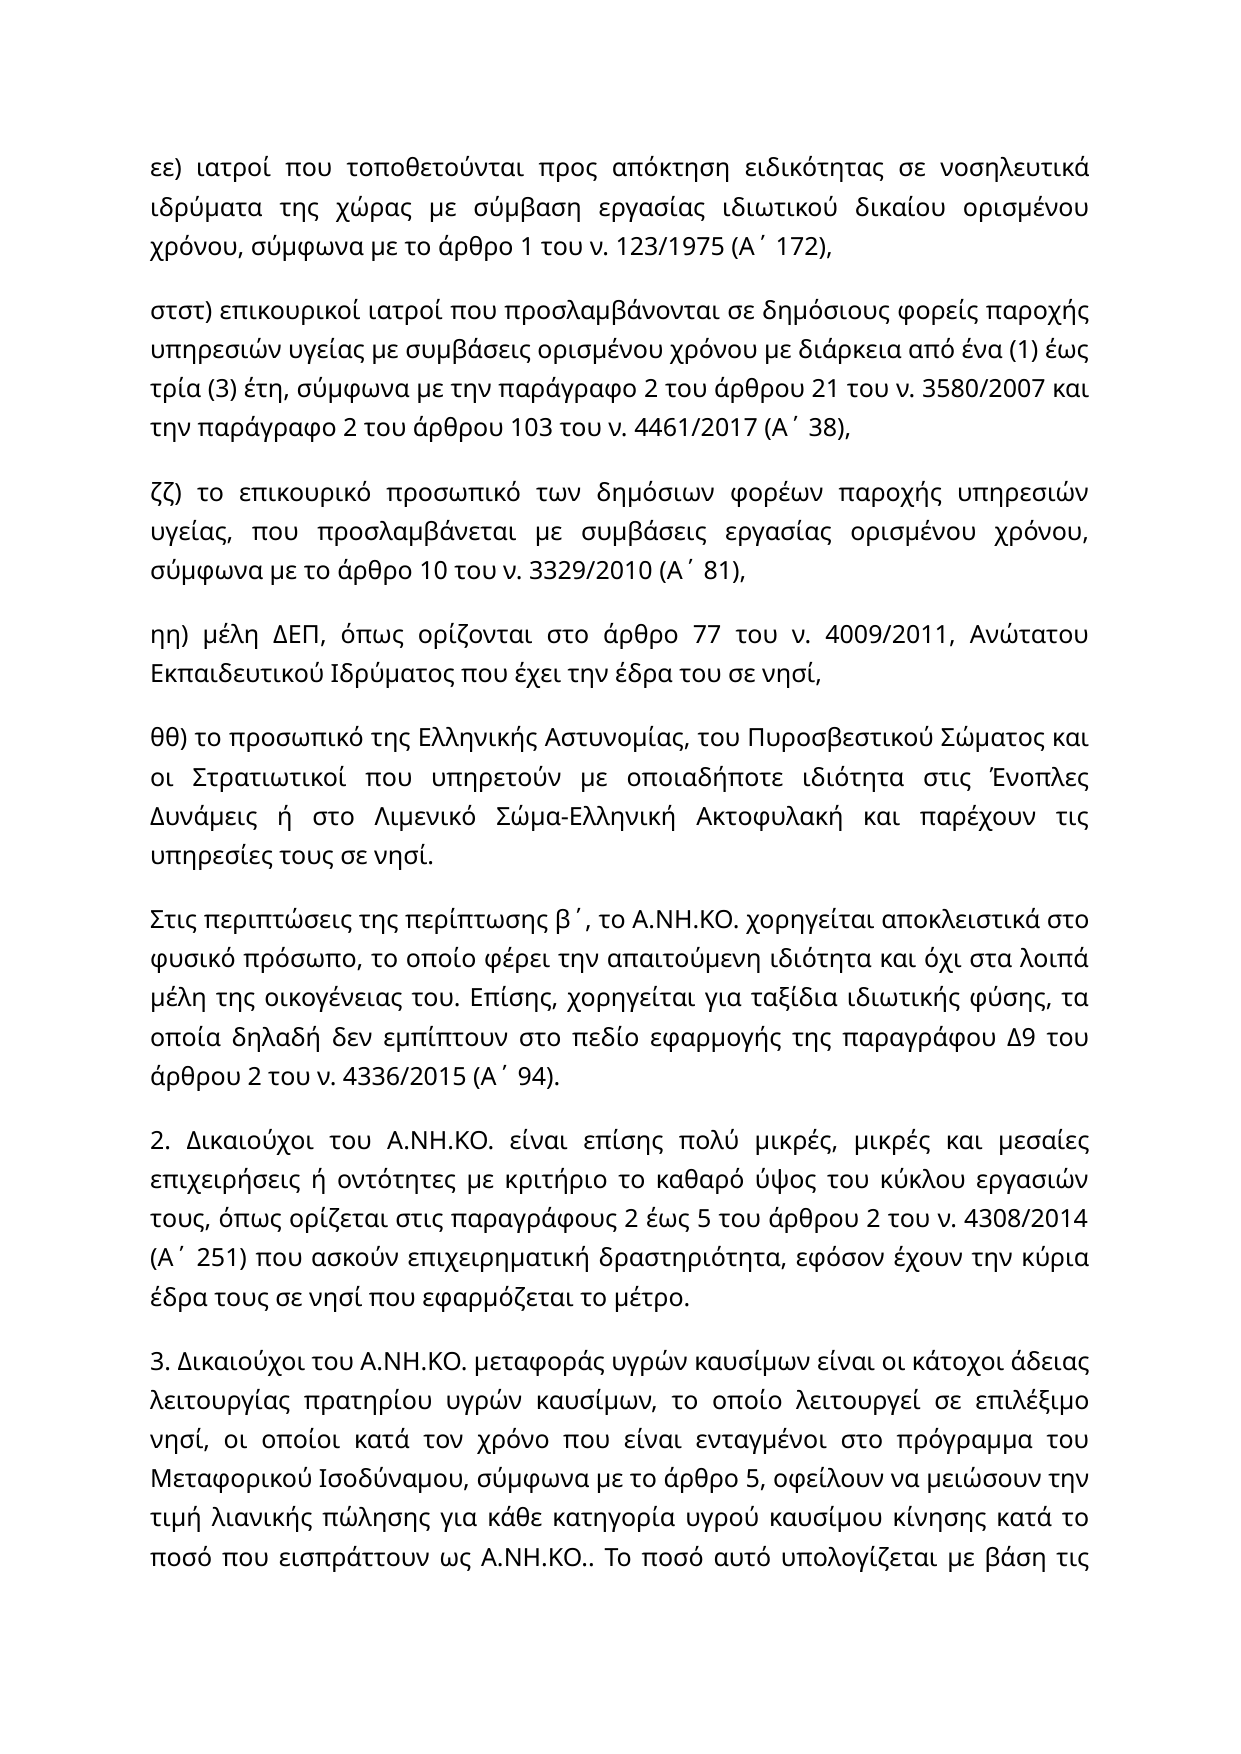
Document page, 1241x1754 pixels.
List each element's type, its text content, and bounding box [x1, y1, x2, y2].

text 2. Δικαιούχοι του Α.ΝΗ.ΚΟ. είναι επίσης πολύ μικρές, μικρές και μεσαίες επιχειρήσεις ή οντότητες με κριτήριο το καθαρό ύψος του κύκλου εργασιών τους, όπως ορίζεται στις παραγράφους 2 έως 5 του άρθρου 2 του ν. 4308/2014 (Α΄ 251) που ασκούν επιχειρηματική δραστηριότητα, εφόσον έχουν την κύρια έδρα τους σε νησί που εφαρμόζεται το μέτρο. [150, 1122, 1090, 1313]
text ζζ) το επικουρικό προσωπικό των δημόσιων φορέων παροχής υπηρεσιών υγείας, που προσλαμβάνεται με συμβάσεις εργασίας ορισμένου χρόνου, σύμφωνα με το άρθρο 10 του ν. 3329/2010 (Α΄ 81), [150, 474, 1090, 587]
text ηη) μέλη ΔΕΠ, όπως ορίζονται στο άρθρο 77 του ν. 4009/2011, Ανώτατου Εκπαιδευτικού Ιδρύματος που έχει την έδρα του σε νησί, [150, 617, 1090, 690]
text Στις περιπτώσεις της περίπτωσης β΄, το Α.ΝΗ.ΚΟ. χορηγείται αποκλειστικά στο φυσικό πρόσωπο, το οποίο φέρει την απαιτούμενη ιδιότητα και όχι στα λοιπά μέλη της οικογένειας του. Επίσης, χορηγείται για ταξίδια ιδιωτικής φύσης, τα οποία δηλαδή δεν εμπίπτουν στο πεδίο εφαρμογής της παραγράφου Δ9 του άρθρου 2 του ν. 4336/2015 (Α΄ 94). [150, 902, 1090, 1092]
text 3. Δικαιούχοι του Α.ΝΗ.ΚΟ. μεταφοράς υγρών καυσίμων είναι οι κάτοχοι άδειας λειτουργίας πρατηρίου υγρών καυσίμων, το οποίο λειτουργεί σε επιλέξιμο νησί, οι οποίοι κατά τον χρόνο που είναι ενταγμένοι στο πρόγραμμα του Μεταφορικού Ισοδύναμου, σύμφωνα με το άρθρο 5, οφείλουν να μειώσουν την τιμή λιανικής πώλησης για κάθε κατηγορία υγρού καυσίμου κίνησης κατά το ποσό που εισπράττουν ως Α.ΝΗ.ΚΟ.. Το ποσό αυτό υπολογίζεται με βάση τις [150, 1343, 1090, 1573]
text στστ) επικουρικοί ιατροί που προσλαμβάνονται σε δημόσιους φορείς παροχής υπηρεσιών υγείας με συμβάσεις ορισμένου χρόνου με διάρκεια από ένα (1) έως τρία (3) έτη, σύμφωνα με την παράγραφο 2 του άρθρου 21 του ν. 3580/2007 και την παράγραφο 2 του άρθρου 103 του ν. 4461/2017 (Α΄ 38), [150, 292, 1090, 444]
text εε) ιατροί που τοποθετούνται προς απόκτηση ειδικότητας σε νοσηλευτικά ιδρύματα της χώρας με σύμβαση εργασίας ιδιωτικού δικαίου ορισμένου χρόνου, σύμφωνα με το άρθρο 1 του ν. 123/1975 (Α΄ 172), [150, 150, 1090, 262]
text θθ) το προσωπικό της Ελληνικής Αστυνομίας, του Πυροσβεστικού Σώματος και οι Στρατιωτικοί που υπηρετούν με οποιαδήποτε ιδιότητα στις Ένοπλες Δυνάμεις ή στο Λιμενικό Σώμα-Ελληνική Ακτοφυλακή και παρέχουν τις υπηρεσίες τους σε νησί. [150, 720, 1090, 872]
